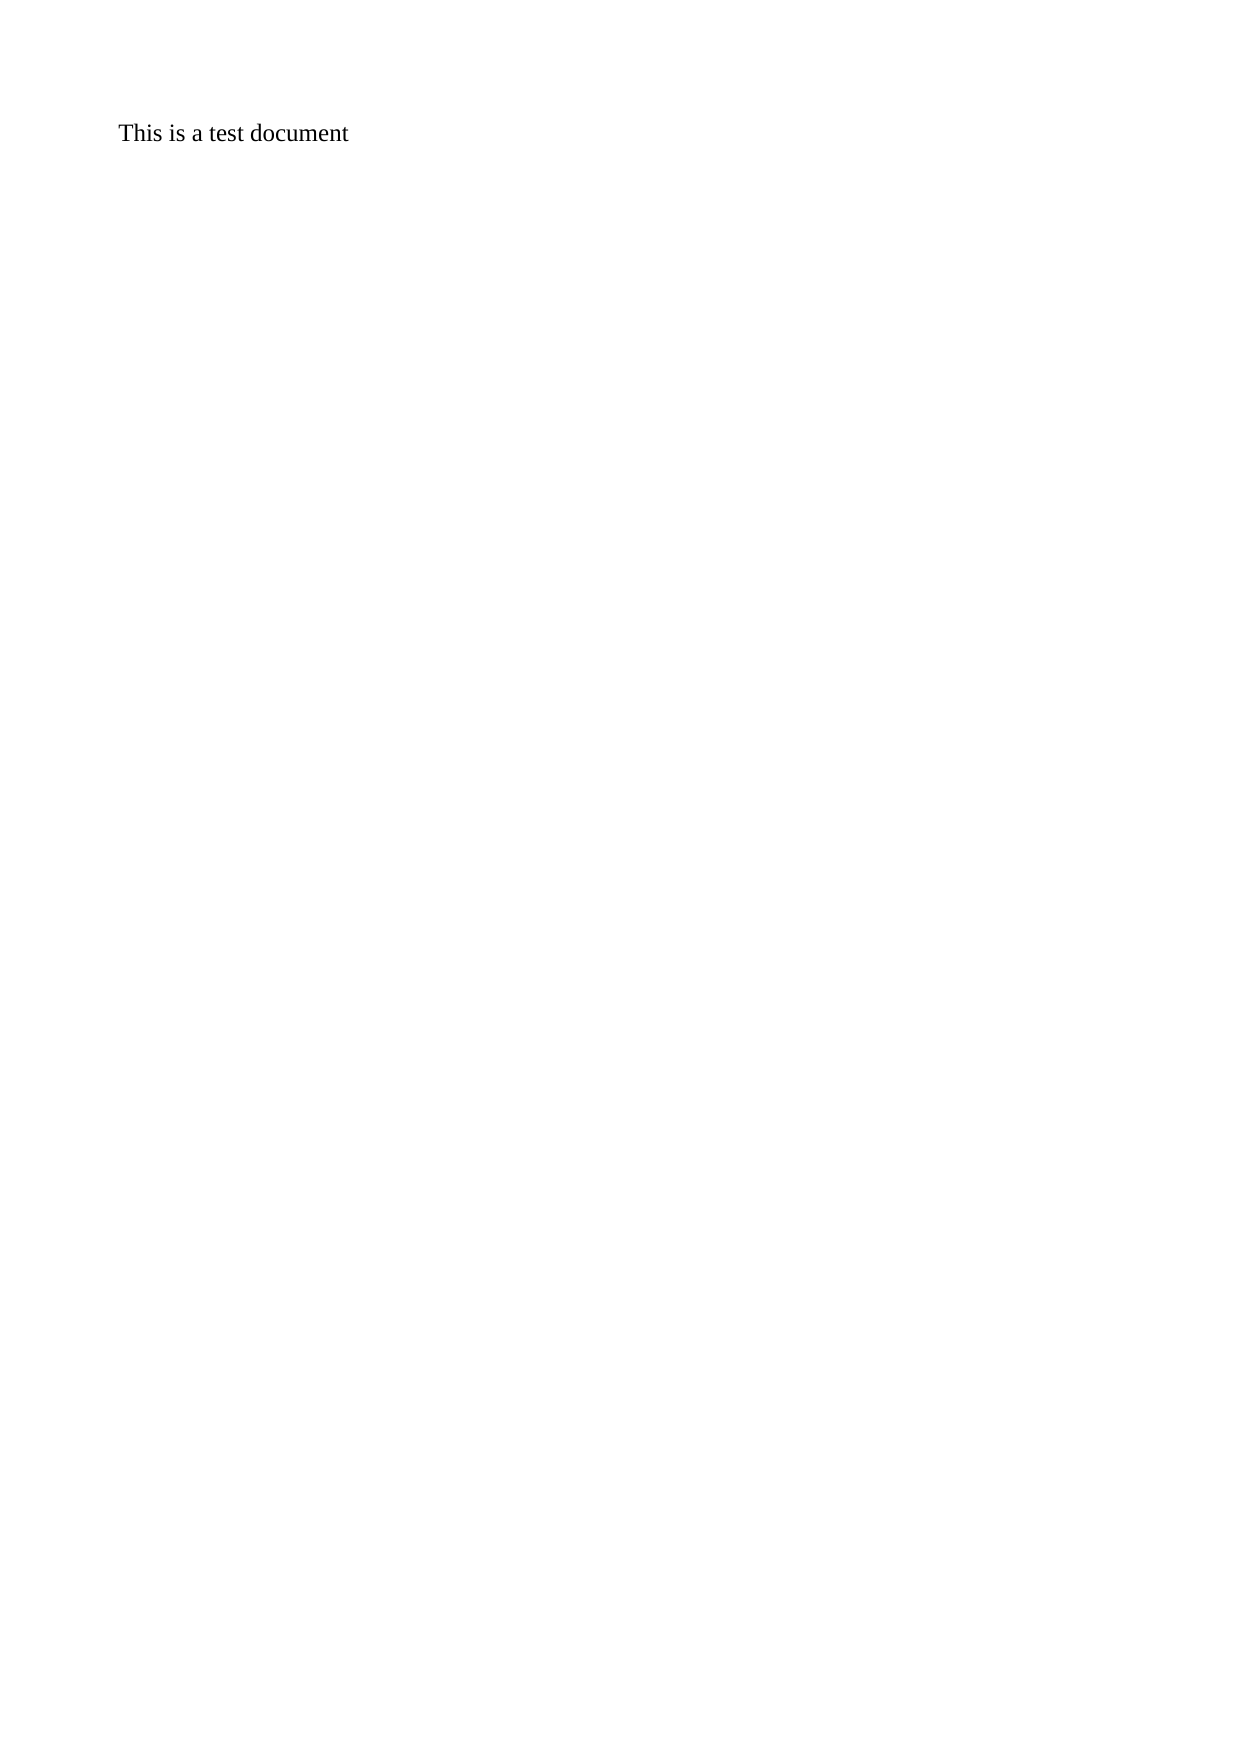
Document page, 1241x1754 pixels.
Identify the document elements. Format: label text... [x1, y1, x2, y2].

text This is a test document [118, 118, 1122, 147]
